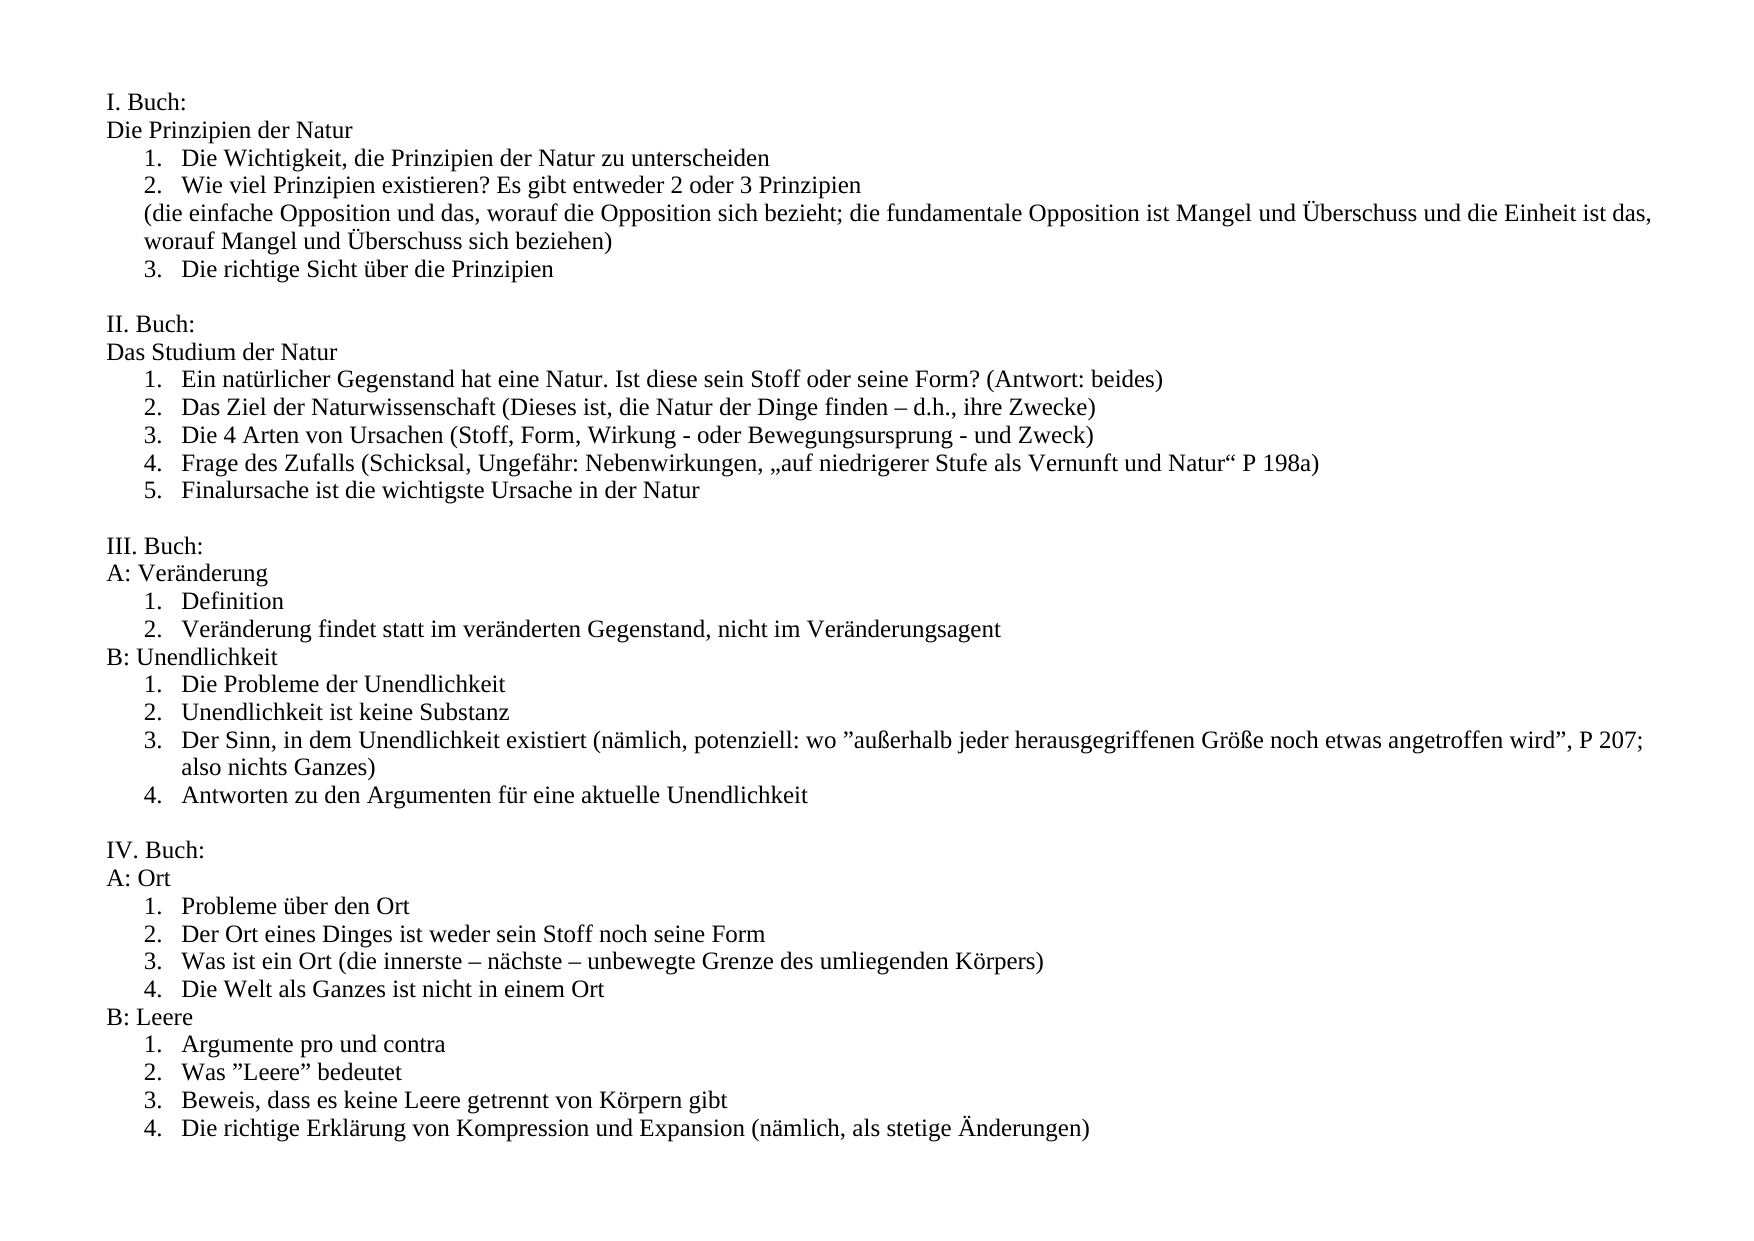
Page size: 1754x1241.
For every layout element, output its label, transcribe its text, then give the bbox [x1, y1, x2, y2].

list Antworten zu den Argumenten für eine aktuelle Unendlichkeit [144, 781, 1677, 809]
list Was ist ein Ort (die innerste – nächste – unbewegte Grenze des umliegenden Körpers) [144, 947, 1677, 975]
list Die Wichtigkeit, die Prinzipien der Natur zu unterscheiden [144, 144, 1677, 172]
text B: Leere [106, 1003, 1677, 1031]
list Finalursache ist die wichtigste Ursache in der Natur [144, 476, 1677, 504]
list Die richtige Erklärung von Kompression und Expansion (nämlich, als stetige Änderungen) [144, 1114, 1677, 1141]
list Die 4 Arten von Ursachen (Stoff, Form, Wirkung - oder Bewegungsursprung - und Zweck) [144, 421, 1677, 449]
list Argumente pro und contra [144, 1031, 1677, 1058]
text Das Studium der Natur [106, 338, 1677, 366]
list Die Probleme der Unendlichkeit [144, 670, 1677, 698]
text II. Buch: [106, 310, 1677, 338]
list Der Sinn, in dem Unendlichkeit existiert (nämlich, potenziell: wo ”außerhalb jeder herausgegriffenen Größe noch etwas angetroffen wird”, P 207; also nichts Ganzes) [144, 726, 1677, 781]
text A: Ort [106, 864, 1677, 892]
list Wie viel Prinzipien existieren? Es gibt entweder 2 oder 3 Prinzipien [144, 172, 1677, 199]
list Veränderung findet statt im veränderten Gegenstand, nicht im Veränderungsagent [144, 615, 1677, 643]
list Beweis, dass es keine Leere getrennt von Körpern gibt [144, 1086, 1677, 1114]
list Das Ziel der Naturwissenschaft (Dieses ist, die Natur der Dinge finden – d.h., ihre Zwecke) [144, 393, 1677, 421]
list Unendlichkeit ist keine Substanz [144, 698, 1677, 726]
text III. Buch: [106, 532, 1677, 559]
list Frage des Zufalls (Schicksal, Ungefähr: Nebenwirkungen, „auf niedrigerer Stufe als Vernunft und Natur“ P 198a) [144, 449, 1677, 476]
list Probleme über den Ort [144, 892, 1677, 920]
list Die richtige Sicht über die Prinzipien [144, 255, 1677, 282]
list Was ”Leere” bedeutet [144, 1058, 1677, 1086]
text Die Prinzipien der Natur [106, 116, 1677, 144]
list Definition [144, 587, 1677, 615]
text B: Unendlichkeit [106, 643, 1677, 670]
text (die einfache Opposition und das, worauf die Opposition sich bezieht; die fundamentale Opposition ist Mangel und Überschuss und die Einheit ist das, worauf Mangel und Überschuss sich beziehen) [144, 199, 1677, 255]
list Der Ort eines Dinges ist weder sein Stoff noch seine Form [144, 920, 1677, 947]
text I. Buch: [106, 88, 1677, 116]
text IV. Buch: [106, 837, 1677, 864]
list Ein natürlicher Gegenstand hat eine Natur. Ist diese sein Stoff oder seine Form? (Antwort: beides) [144, 366, 1677, 393]
text A: Veränderung [106, 559, 1677, 587]
list Die Welt als Ganzes ist nicht in einem Ort [144, 975, 1677, 1003]
